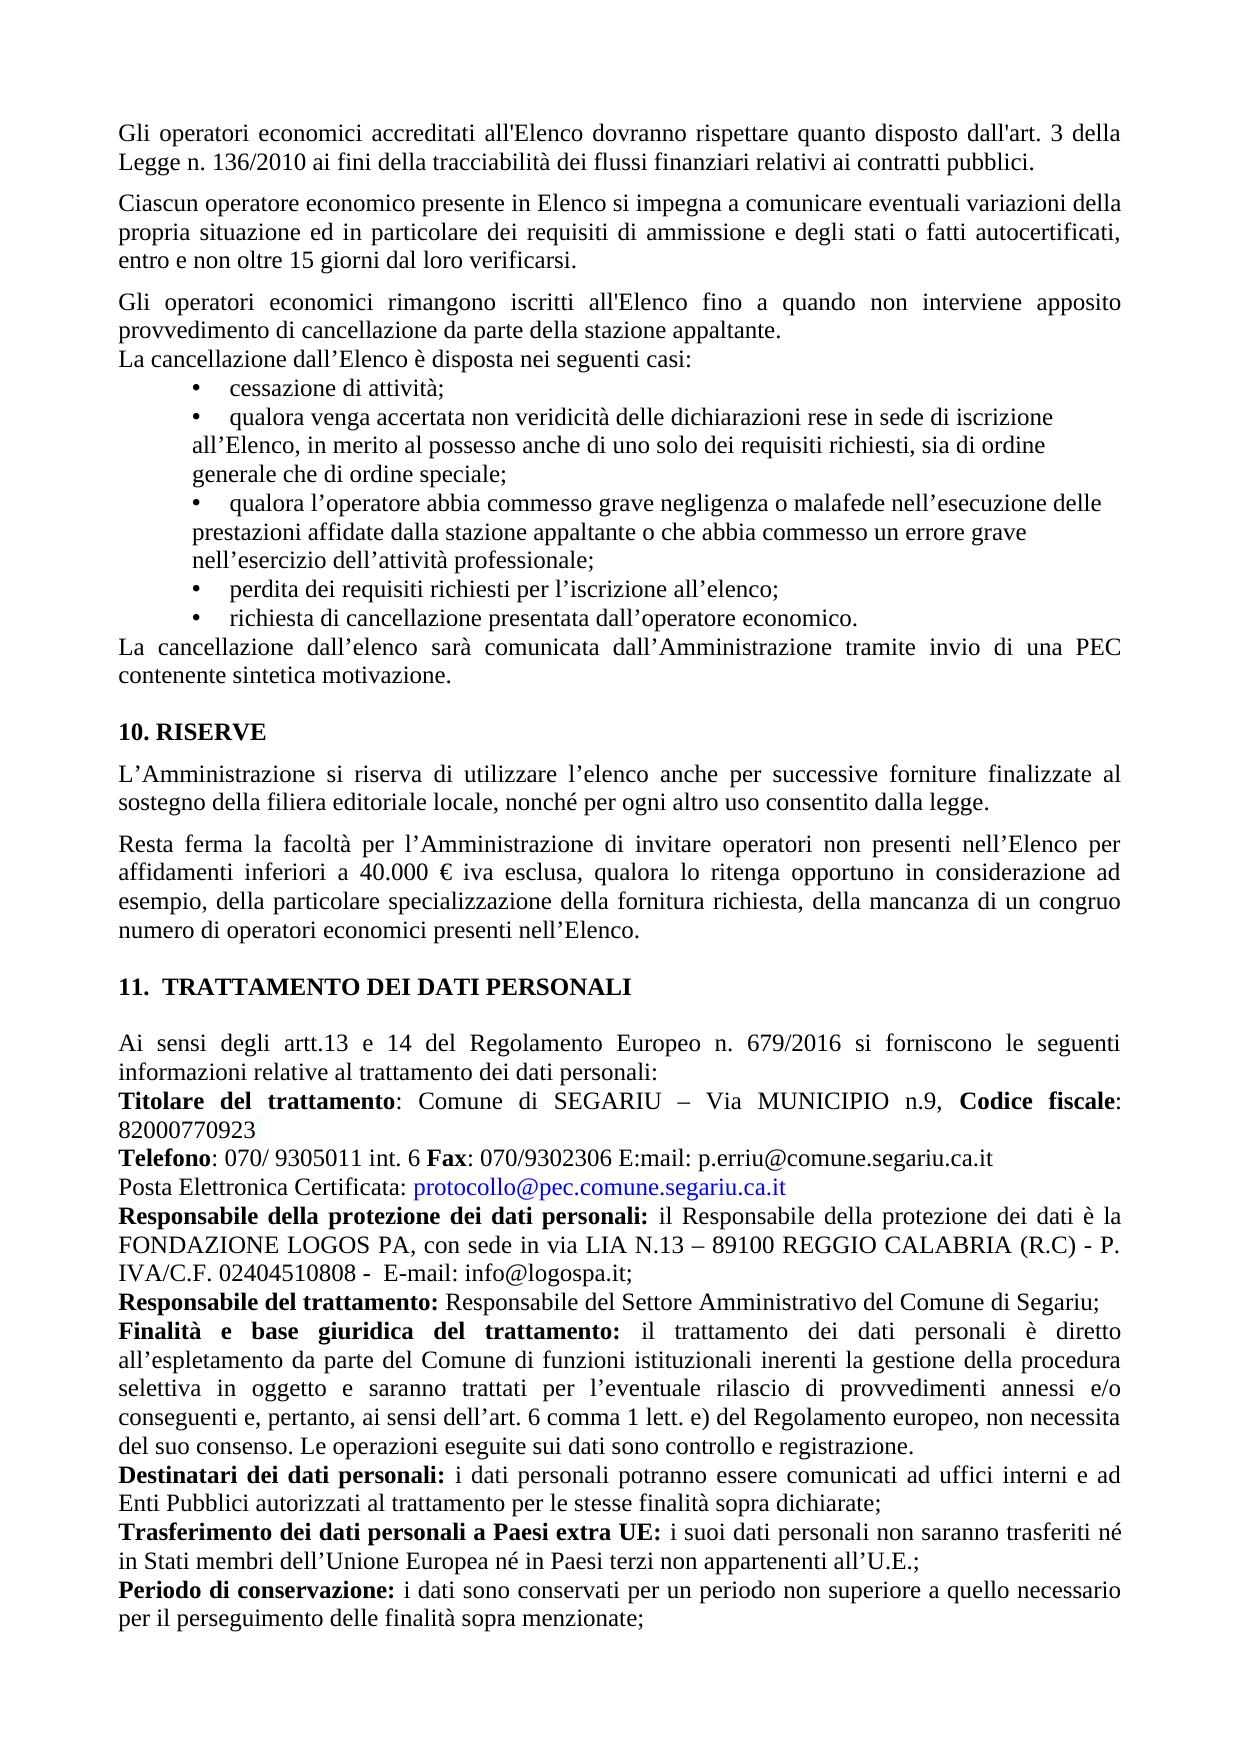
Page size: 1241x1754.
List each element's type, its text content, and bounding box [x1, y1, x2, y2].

text Ciascun operatore economico presente in Elenco si impegna a comunicare eventuali variazioni della propria situazione ed in particolare dei requisiti di ammissione e degli stati o fatti autocertificati, entro e non oltre 15 giorni dal loro verificarsi. [118, 188, 1122, 274]
list cessazione di attività; [154, 373, 1122, 402]
text Telefono: 070/ 9305011 int. 6 Fax: 070/9302306 E:mail: p.erriu@comune.segariu.ca.it [118, 1143, 1096, 1172]
text Destinatari dei dati personali: i dati personali potranno essere comunicati ad uffici interni e ad Enti Pubblici autorizzati al trattamento per le stesse finalità sopra dichiarate; [118, 1460, 1122, 1517]
text Finalità e base giuridica del trattamento: il trattamento dei dati personali è diretto all’espletamento da parte del Comune di funzioni istituzionali inerenti la gestione della procedura selettiva in oggetto e saranno trattati per l’eventuale rilascio di provvedimenti annessi e/o conseguenti e, pertanto, ai sensi dell’art. 6 comma 1 lett. e) del Regolamento europeo, non necessita del suo consenso. Le operazioni eseguite sui dati sono controllo e registrazione. [118, 1316, 1122, 1460]
list perdita dei requisiti richiesti per l’iscrizione all’elenco; [154, 574, 1122, 603]
text La cancellazione dall’Elenco è disposta nei seguenti casi: [118, 344, 1122, 373]
list qualora venga accertata non veridicità delle dichiarazioni rese in sede di iscrizione all’Elenco, in merito al possesso anche di uno solo dei requisiti richiesti, sia di ordine generale che di ordine speciale; [154, 402, 1122, 488]
list qualora l’operatore abbia commesso grave negligenza o malafede nell’esecuzione delle prestazioni affidate dalla stazione appaltante o che abbia commesso un errore grave nell’esercizio dell’attività professionale; [154, 488, 1122, 574]
list richiesta di cancellazione presentata dall’operatore economico. [154, 603, 1122, 632]
text Periodo di conservazione: i dati sono conservati per un periodo non superiore a quello necessario per il perseguimento delle finalità sopra menzionate; [118, 1575, 1122, 1632]
text Gli operatori economici rimangono iscritti all'Elenco fino a quando non interviene apposito provvedimento di cancellazione da parte della stazione appaltante. [118, 287, 1122, 344]
text Resta ferma la facoltà per l’Amministrazione di invitare operatori non presenti nell’Elenco per affidamenti inferiori a 40.000 € iva esclusa, qualora lo ritenga opportuno in considerazione ad esempio, della particolare specializzazione della fornitura richiesta, della mancanza di un congruo numero di operatori economici presenti nell’Elenco. [118, 829, 1122, 944]
text Trasferimento dei dati personali a Paesi extra UE: i suoi dati personali non saranno trasferiti né in Stati membri dell’Unione Europea né in Paesi terzi non appartenenti all’U.E.; [118, 1517, 1122, 1575]
text Gli operatori economici accreditati all'Elenco dovranno rispettare quanto disposto dall'art. 3 della Legge n. 136/2010 ai fini della tracciabilità dei flussi finanziari relativi ai contratti pubblici. [118, 118, 1122, 176]
text Posta Elettronica Certificata: protocollo@pec.comune.segariu.ca.it [118, 1172, 1122, 1201]
text Responsabile del trattamento: Responsabile del Settore Amministrativo del Comune di Segariu; [118, 1287, 1122, 1316]
text 11. TRATTAMENTO DEI DATI PERSONALI [118, 972, 1122, 1000]
text Ai sensi degli artt.13 e 14 del Regolamento Europeo n. 679/2016 si forniscono le seguenti informazioni relative al trattamento dei dati personali: [118, 1028, 1122, 1086]
text Responsabile della protezione dei dati personali: il Responsabile della protezione dei dati è la FONDAZIONE LOGOS PA, con sede in via LIA N.13 – 89100 REGGIO CALABRIA (R.C) - P. IVA/C.F. 02404510808 - E-mail: info@logospa.it; [118, 1201, 1122, 1287]
text Titolare del trattamento: Comune di SEGARIU – Via MUNICIPIO n.9, Codice fiscale: 82000770923 [118, 1086, 1122, 1143]
text L’Amministrazione si riserva di utilizzare l’elenco anche per successive forniture finalizzate al sostegno della filiera editoriale locale, nonché per ogni altro uso consentito dalla legge. [118, 759, 1122, 816]
text La cancellazione dall’elenco sarà comunicata dall’Amministrazione tramite invio di una PEC contenente sintetica motivazione. [118, 632, 1122, 689]
text 10. RISERVE [118, 717, 1122, 746]
